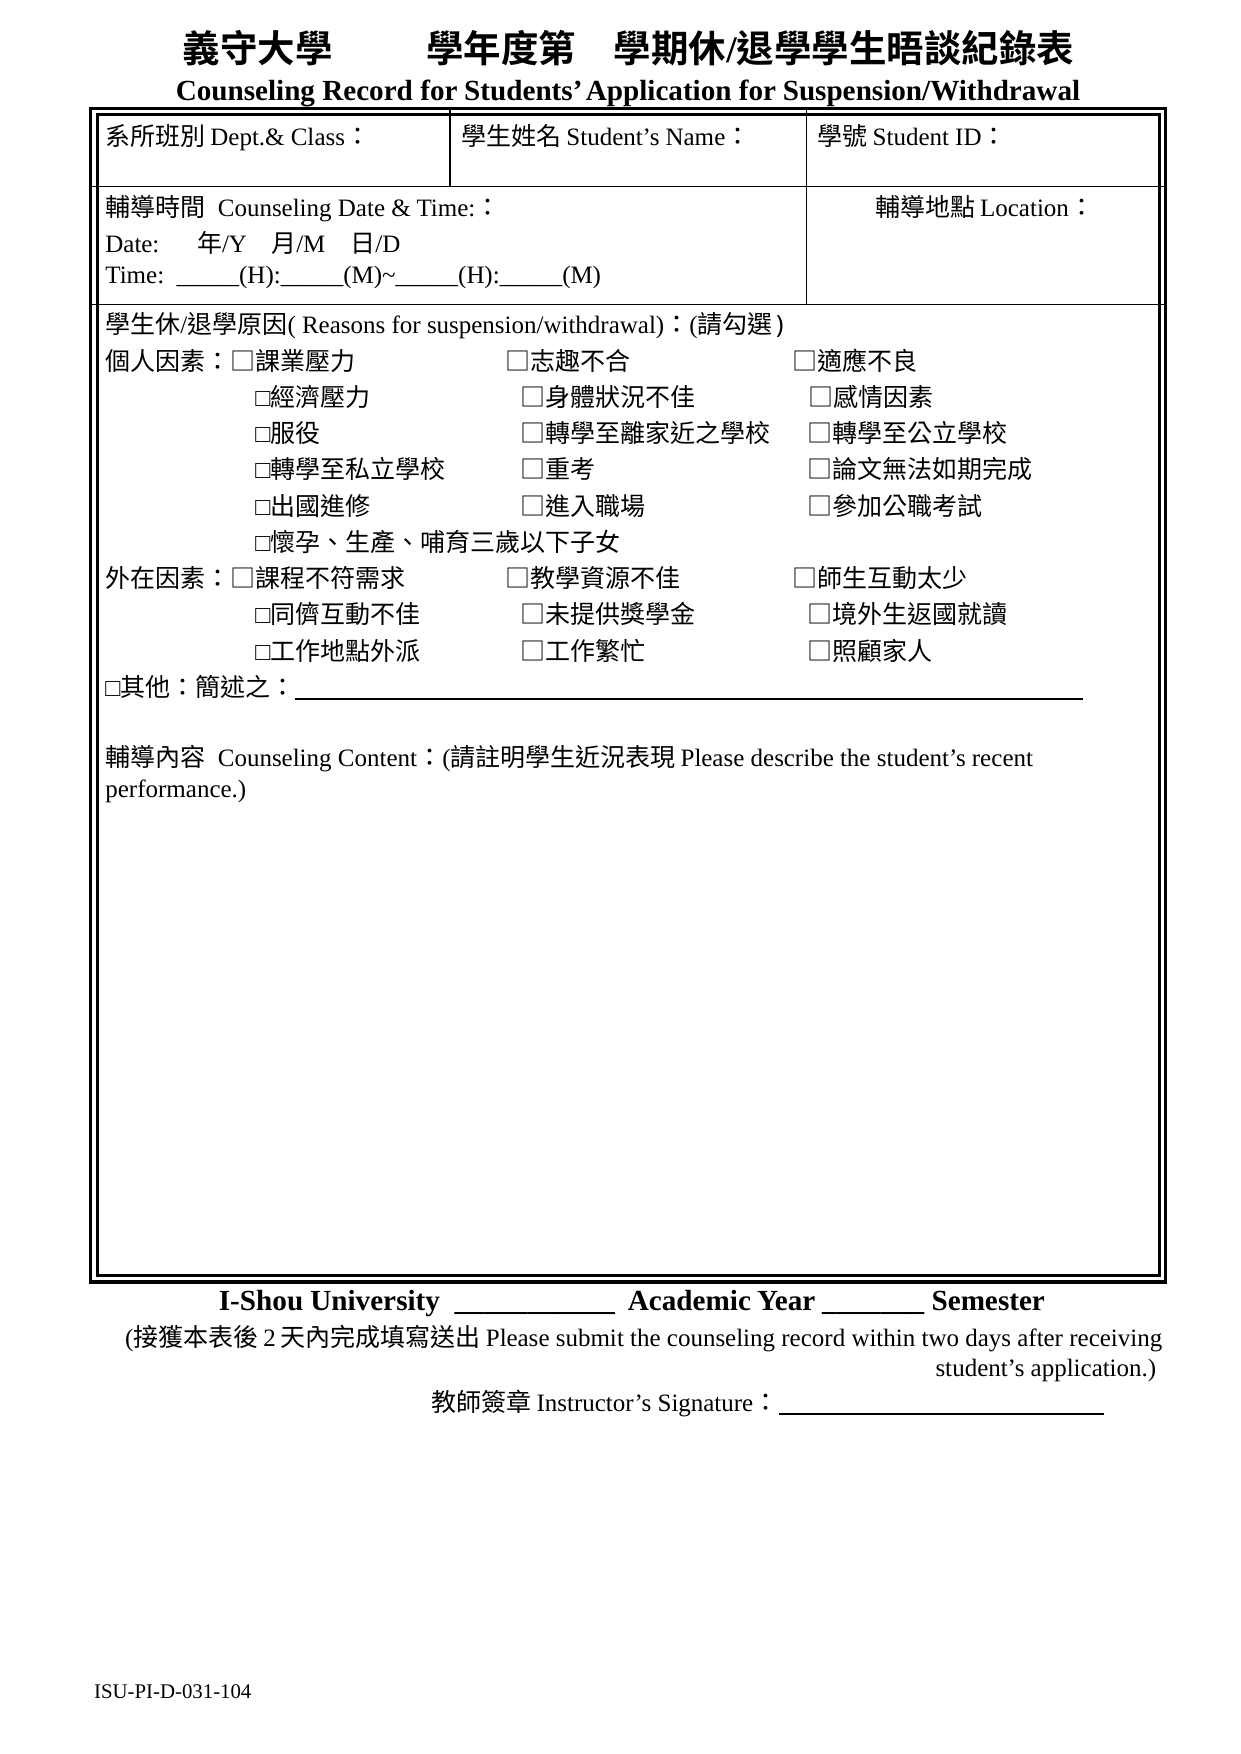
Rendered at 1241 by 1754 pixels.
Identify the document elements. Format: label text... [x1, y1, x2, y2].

table_header 學號Student ID： [807, 110, 1162, 186]
text Counseling Record for Students’ Application for Suspension/Withdrawal [94, 73, 1162, 107]
table_cell 輔導地點Location： [807, 187, 1158, 304]
table_header 學生姓名Student’s Name： [451, 116, 806, 186]
table_header 系所班別Dept.& Class： [94, 110, 449, 186]
text I-Shou University ___________ Academic Year _______ Semester [94, 1284, 1162, 1317]
text 義守大學 學年度第 學期休/退學學生晤談紀錄表 [94, 19, 1162, 73]
table_cell 輔導時間 Counseling Date & Time:： Date: 年/Y 月/M 日/D Time: _____(H):_____(M)~_____(H):_____(M) [99, 187, 806, 304]
text 教師簽章Instructor’s Signature： [94, 1382, 1162, 1418]
table_cell 學生休/退學原因( Reasons for suspension/withdrawal)：(請勾選) 個人因素：□課業壓力 □志趣不合 □適應不良 □經濟壓力 □身體狀況不佳 □感情因素 □服役 □轉學至離家近之學校 □轉學至公立學校 □轉學至私立學校 □重考 □論文無法如期完成 □出國進修 □進入職場 □參加公職考試 □懷孕、生產、哺育三歲以下子女 外在因素：□課程不符需求 □教學資源不佳 □師生互動太少 □同儕互動不佳 □未提供獎學金 □境外生返國就讀 □工作地點外派 □工作繁忙 □照顧家人 □其他：簡述之： 輔導內容 Counseling Content：(請註明學生近況表現Please describe the student’s recent performance.) [99, 305, 1158, 1274]
text (接獲本表後2天內完成填寫送出Please submit the counseling record within two days after receiving student’s application.) [94, 1317, 1162, 1382]
